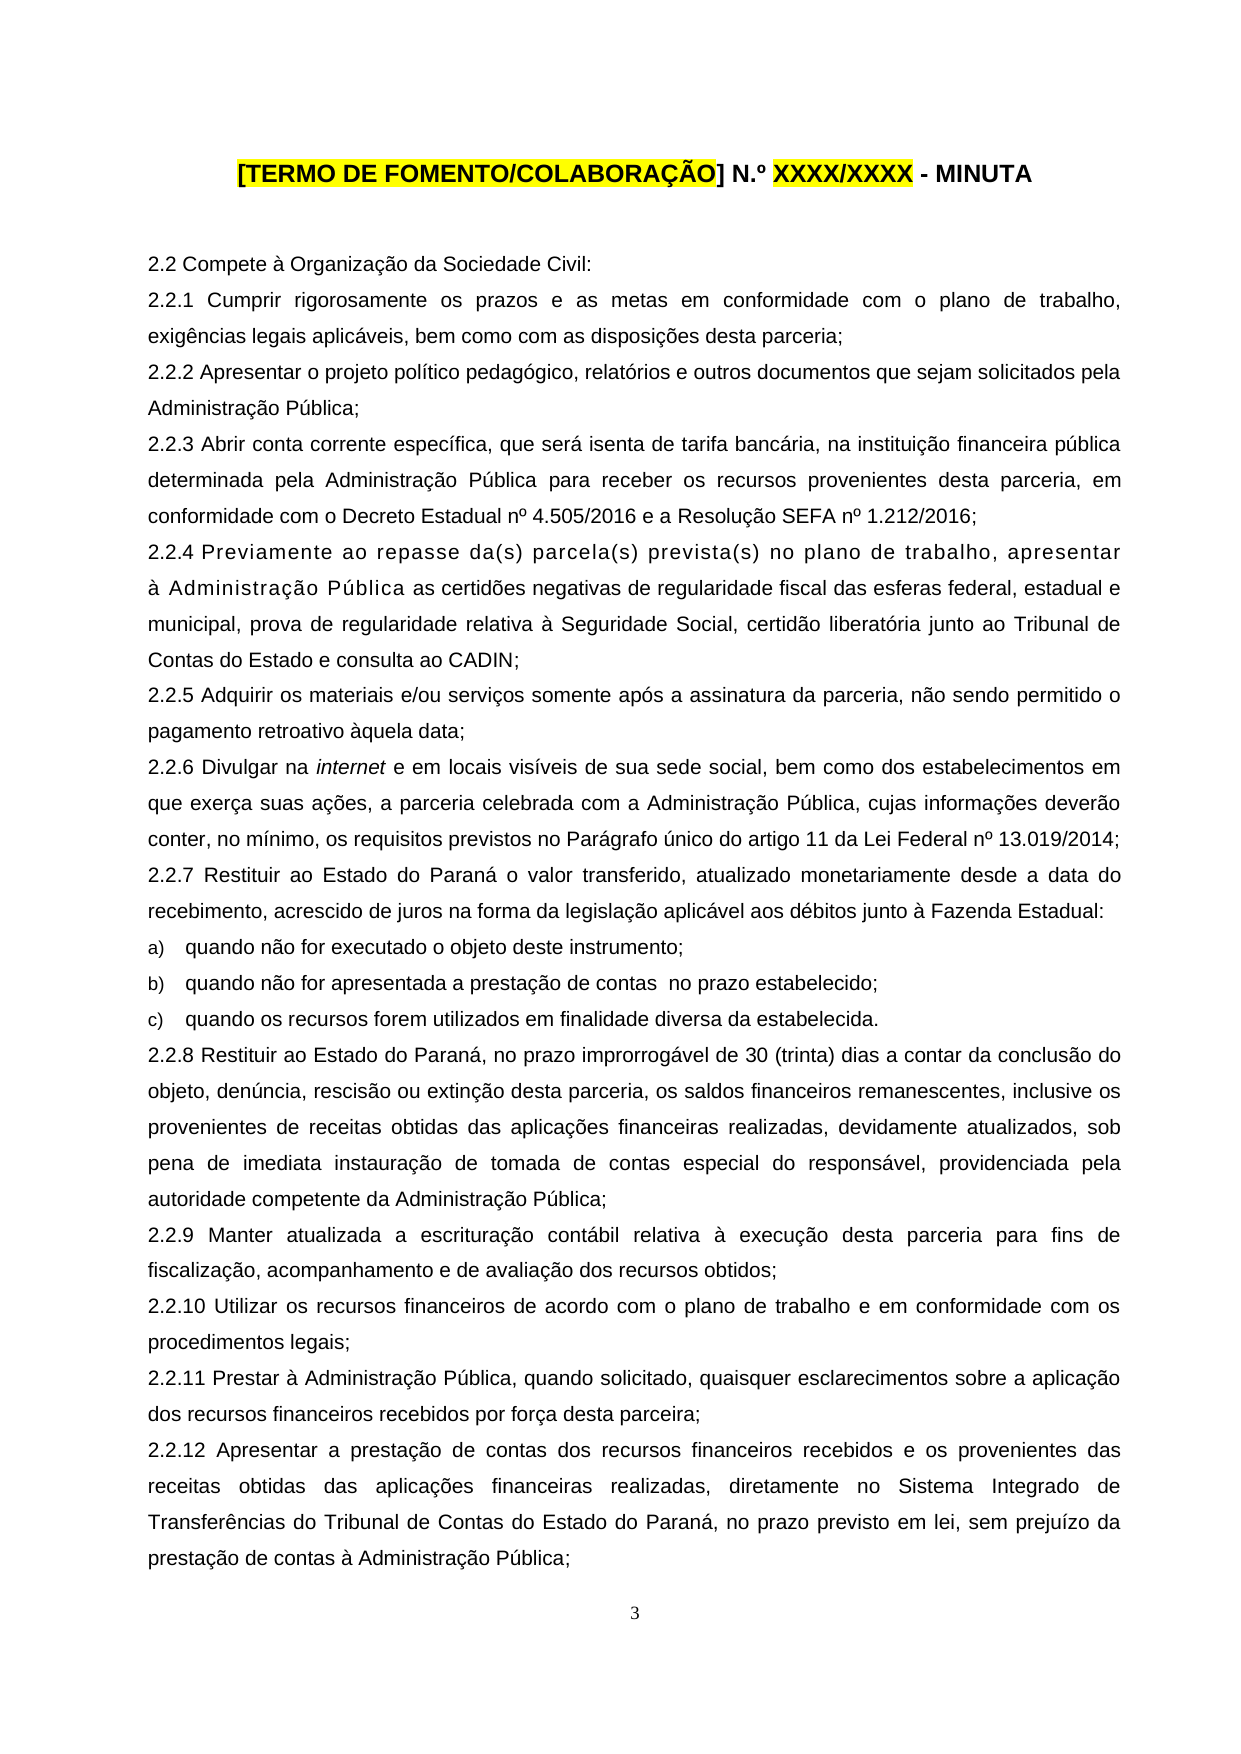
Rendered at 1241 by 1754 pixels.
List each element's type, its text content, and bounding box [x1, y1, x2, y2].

text 2.2.8 Restituir ao Estado do Paraná, no prazo improrrogável de 30 (trinta) dias a contar da conclusão do objeto, denúncia, rescisão ou extinção desta parceria, os saldos financeiros remanescentes, inclusive os provenientes de receitas obtidas das aplicações financeiras realizadas, devidamente atualizados, sob pena de imediata instauração de tomada de contas especial do responsável, providenciada pela autoridade competente da Administração Pública; [148, 1043, 1122, 1210]
text 2.2.12 Apresentar a prestação de contas dos recursos financeiros recebidos e os provenientes das receitas obtidas das aplicações financeiras realizadas, diretamente no Sistema Integrado de Transferências do Tribunal de Contas do Estado do Paraná, no prazo previsto em lei, sem prejuízo da prestação de contas à Administração Pública; [148, 1438, 1122, 1570]
list quando não for apresentada a prestação de contas no prazo estabelecido; [148, 971, 1122, 995]
text 2.2.11 Prestar à Administração Pública, quando solicitado, quaisquer esclarecimentos sobre a aplicação dos recursos financeiros recebidos por força desta parceira; [148, 1366, 1122, 1426]
text 2.2.6 Divulgar na internet e em locais visíveis de sua sede social, bem como dos estabelecimentos em que exerça suas ações, a parceria celebrada com a Administração Pública, cujas informações deverão conter, no mínimo, os requisitos previstos no Parágrafo único do artigo 11 da Lei Federal nº 13.019/2014; [148, 755, 1122, 851]
text 2.2.5 Adquirir os materiais e/ou serviços somente após a assinatura da parceria, não sendo permitido o pagamento retroativo àquela data; [148, 683, 1122, 743]
text 2.2.4 Previamente ao repasse da(s) parcela(s) prevista(s) no plano de trabalho, apresentar à Administração Pública as certidões negativas de regularidade fiscal das esferas federal, estadual e municipal, prova de regularidade relativa à Seguridade Social, certidão liberatória junto ao Tribunal de Contas do Estado e consulta ao CADIN; [148, 539, 1122, 671]
text 2.2.7 Restituir ao Estado do Paraná o valor transferido, atualizado monetariamente desde a data do recebimento, acrescido de juros na forma da legislação aplicável aos débitos junto à Fazenda Estadual: [148, 863, 1122, 923]
list quando não for executado o objeto deste instrumento; [148, 935, 1122, 959]
list quando os recursos forem utilizados em finalidade diversa da estabelecida. [148, 1007, 1122, 1031]
text 2.2.3 Abrir conta corrente específica, que será isenta de tarifa bancária, na instituição financeira pública determinada pela Administração Pública para receber os recursos provenientes desta parceria, em conformidade com o Decreto Estadual nº 4.505/2016 e a Resolução SEFA nº 1.212/2016; [148, 432, 1122, 528]
text 2.2.10 Utilizar os recursos financeiros de acordo com o plano de trabalho e em conformidade com os procedimentos legais; [148, 1294, 1122, 1354]
text 2.2 Compete à Organização da Sociedade Civil: [148, 252, 1122, 276]
text 2.2.9 Manter atualizada a escrituração contábil relativa à execução desta parceria para fins de fiscalização, acompanhamento e de avaliação dos recursos obtidos; [148, 1222, 1122, 1282]
text 2.2.2 Apresentar o projeto político pedagógico, relatórios e outros documentos que sejam solicitados pela Administração Pública; [148, 360, 1122, 420]
text 2.2.1 Cumprir rigorosamente os prazos e as metas em conformidade com o plano de trabalho, exigências legais aplicáveis, bem como com as disposições desta parceria; [148, 288, 1122, 348]
